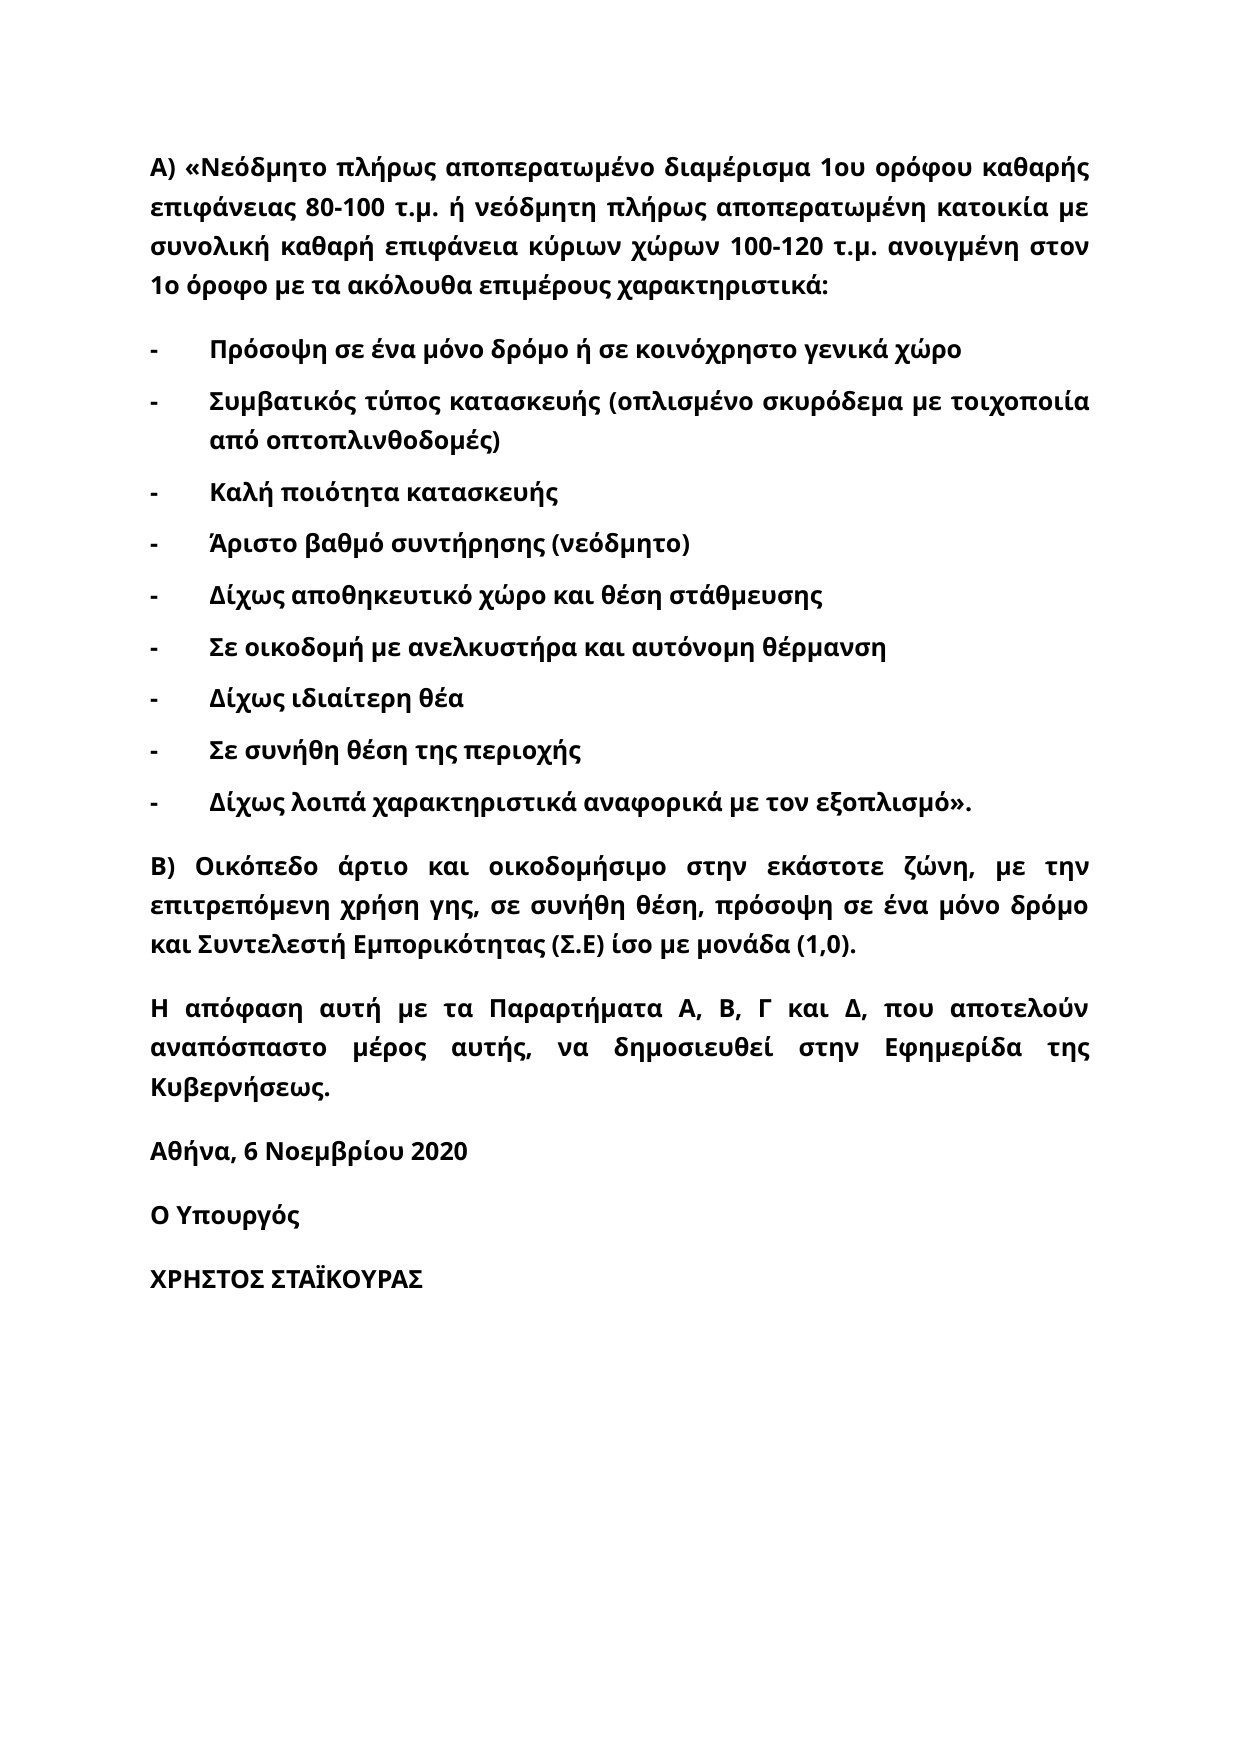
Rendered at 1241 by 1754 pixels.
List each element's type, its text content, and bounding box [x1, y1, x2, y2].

list - Καλή ποιότητα κατασκευής [150, 474, 1090, 508]
list - Άριστο βαθμό συντήρησης (νεόδμητο) [150, 526, 1090, 560]
text Β) Οικόπεδο άρτιο και οικοδομήσιμο στην εκάστοτε ζώνη, με την επιτρεπόμενη χρήση γης, σε συνήθη θέση, πρόσοψη σε ένα μόνο δρόμο και Συντελεστή Εμπορικότητας (Σ.Ε) ίσο με μονάδα (1,0). [150, 848, 1090, 961]
list - Σε οικοδομή με ανελκυστήρα και αυτόνομη θέρμανση [150, 629, 1090, 663]
text Αθήνα, 6 Νοεμβρίου 2020 [150, 1133, 1090, 1167]
list - Σε συνήθη θέση της περιοχής [150, 732, 1090, 767]
list - Δίχως ιδιαίτερη θέα [150, 681, 1090, 715]
list - Πρόσοψη σε ένα μόνο δρόμο ή σε κοινόχρηστο γενικά χώρο [150, 332, 1090, 366]
text Α) «Νεόδμητο πλήρως αποπερατωμένο διαμέρισμα 1ου ορόφου καθαρής επιφάνειας 80-100 τ.μ. ή νεόδμητη πλήρως αποπερατωμένη κατοικία με συνολική καθαρή επιφάνεια κύριων χώρων 100-120 τ.μ. ανοιγμένη στον 1ο όροφο με τα ακόλουθα επιμέρους χαρακτηριστικά: [150, 150, 1090, 302]
list - Συμβατικός τύπος κατασκευής (οπλισμένο σκυρόδεμα με τοιχοποιία από οπτοπλινθοδομές) [150, 383, 1090, 457]
text ΧΡΗΣΤΟΣ ΣΤΑΪΚΟΥΡΑΣ [150, 1262, 1090, 1296]
text Η απόφαση αυτή με τα Παραρτήματα Α, Β, Γ και Δ, που αποτελούν αναπόσπαστο μέρος αυτής, να δημοσιευθεί στην Εφημερίδα της Κυβερνήσεως. [150, 991, 1090, 1103]
list - Δίχως λοιπά χαρακτηριστικά αναφορικά με τον εξοπλισμό». [150, 784, 1090, 818]
text Ο Υπουργός [150, 1197, 1090, 1232]
list - Δίχως αποθηκευτικό χώρο και θέση στάθμευσης [150, 577, 1090, 612]
